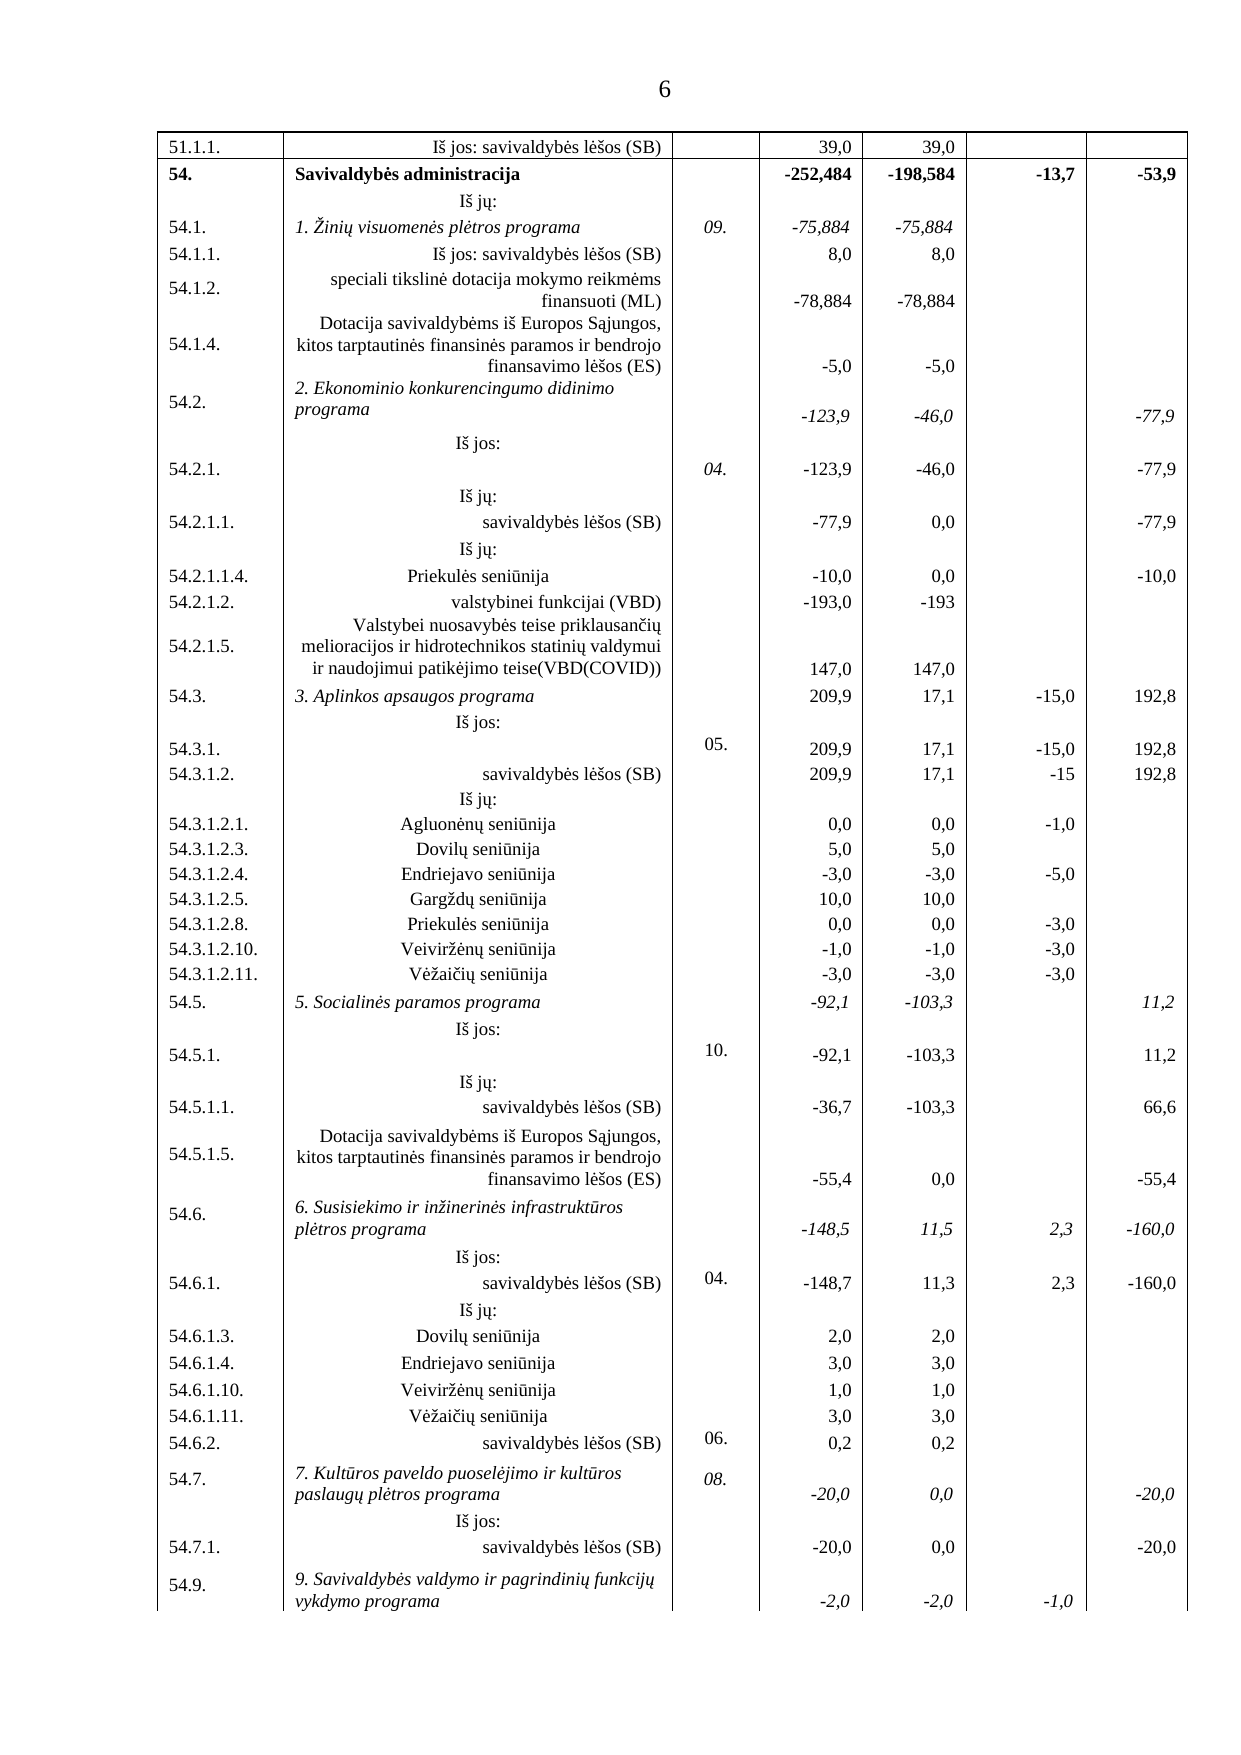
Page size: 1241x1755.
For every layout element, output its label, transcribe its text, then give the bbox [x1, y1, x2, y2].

table_cell -3,0 [967, 910, 1086, 934]
table_cell [673, 238, 759, 264]
table_cell [967, 1347, 1086, 1373]
table_cell savivaldybės lėšos (SB) [284, 1531, 672, 1558]
table_cell [1087, 860, 1187, 884]
table_cell [760, 1013, 862, 1039]
table_cell 209,9 [760, 733, 862, 759]
table_cell Iš jos: [284, 706, 672, 733]
table_cell Iš jų: [284, 533, 672, 559]
table_cell [967, 211, 1086, 238]
table_cell [284, 453, 672, 480]
table_cell [1087, 1400, 1187, 1427]
table_cell -92,1 [760, 985, 862, 1013]
table_cell 54.2.1.5. [158, 613, 283, 680]
table_cell [760, 533, 862, 559]
table_cell [673, 1558, 759, 1611]
table_cell Dovilų seniūnija [284, 1320, 672, 1347]
table_cell [967, 1531, 1086, 1558]
table_cell 10. [673, 1039, 759, 1066]
table_cell 2,0 [760, 1320, 862, 1347]
table_cell [673, 159, 759, 184]
table_cell Dotacija savivaldybėms iš Europos Sąjungos, kitos tarptautinės finansinės paramos ir bendrojo finansavimo lėšos (ES) [284, 311, 672, 377]
table_cell 09. [673, 211, 759, 238]
table_cell 192,8 [1087, 680, 1187, 706]
table_cell [673, 910, 759, 934]
table_cell 3,0 [760, 1347, 862, 1373]
table_cell [1188, 885, 1193, 909]
table_cell -92,1 [760, 1039, 862, 1066]
table_cell [1188, 680, 1193, 706]
table_cell [1087, 1347, 1187, 1373]
table_cell -77,9 [1087, 506, 1187, 533]
table_cell [967, 1117, 1086, 1189]
table_cell [1188, 377, 1193, 427]
table_cell 04. [673, 1267, 759, 1294]
table_cell [1188, 960, 1193, 984]
table_cell 0,0 [760, 810, 862, 834]
table_cell [1087, 910, 1187, 934]
table_cell [967, 613, 1086, 680]
table_cell [673, 264, 759, 311]
table_cell -103,3 [863, 1039, 966, 1066]
table_cell [967, 238, 1086, 264]
table_cell [673, 935, 759, 959]
table_cell 1. Žinių visuomenės plėtros programa [284, 211, 672, 238]
table_cell [967, 264, 1086, 311]
table_cell [1087, 960, 1187, 984]
table_cell 54.2. [158, 377, 283, 427]
table_cell -15,0 [967, 680, 1086, 706]
table_cell [863, 1066, 966, 1092]
table_cell 54.6.1. [158, 1267, 283, 1294]
table_cell [673, 1239, 759, 1267]
table_cell 54.5.1.1. [158, 1092, 283, 1117]
table_cell 192,8 [1087, 733, 1187, 759]
table_cell 1,0 [863, 1374, 966, 1400]
table_cell Iš jų: [284, 185, 672, 211]
table_cell [1188, 211, 1193, 238]
table_cell Dovilų seniūnija [284, 835, 672, 859]
table_cell 08. [673, 1453, 759, 1505]
table_cell 0,0 [760, 910, 862, 934]
table_cell -193,0 [760, 586, 862, 613]
table_cell Endriejavo seniūnija [284, 1347, 672, 1373]
table_cell [158, 1239, 283, 1267]
table_cell [673, 1013, 759, 1039]
table_cell -3,0 [967, 960, 1086, 984]
table_cell -198,584 [863, 159, 966, 184]
table_cell -3,0 [760, 860, 862, 884]
table_cell 39,0 [863, 133, 966, 158]
table_cell 17,1 [863, 760, 966, 784]
table_cell 54.7.1. [158, 1531, 283, 1558]
table_cell [967, 133, 1086, 158]
table_cell 5,0 [760, 835, 862, 859]
table_cell [1087, 211, 1187, 238]
table_cell [967, 427, 1086, 453]
table_cell -148,5 [760, 1189, 862, 1239]
table_cell -1,0 [863, 935, 966, 959]
table_cell [284, 733, 672, 759]
table_cell Iš jos: [284, 427, 672, 453]
table_cell [158, 1505, 283, 1531]
table_cell -20,0 [760, 1531, 862, 1558]
table_cell [863, 785, 966, 809]
table_cell -55,4 [760, 1117, 862, 1189]
table_cell [967, 453, 1086, 480]
table_cell 11,2 [1087, 1039, 1187, 1066]
table_cell -53,9 [1087, 159, 1187, 184]
table_cell [1188, 158, 1193, 184]
table_cell -77,9 [1087, 377, 1187, 427]
table_cell 54.1.1. [158, 238, 283, 264]
table_cell [158, 533, 283, 559]
table_cell [158, 427, 283, 453]
table_cell [1188, 1400, 1193, 1427]
table_cell -10,0 [760, 560, 862, 586]
table_cell [673, 985, 759, 1013]
table_cell [673, 1531, 759, 1558]
table_cell [158, 785, 283, 809]
table_cell [967, 480, 1086, 506]
table_cell -20,0 [1087, 1531, 1187, 1558]
table_cell 0,2 [760, 1427, 862, 1453]
table_cell 8,0 [760, 238, 862, 264]
table_cell 17,1 [863, 680, 966, 706]
table_cell [1188, 1427, 1193, 1453]
table_cell -10,0 [1087, 560, 1187, 586]
table_cell 05. [673, 733, 759, 759]
table_cell [967, 185, 1086, 211]
table_cell [760, 1505, 862, 1531]
table_cell 54.7. [158, 1453, 283, 1505]
table_cell 54.6.1.4. [158, 1347, 283, 1373]
table_cell 06. [673, 1427, 759, 1453]
table_cell Gargždų seniūnija [284, 885, 672, 909]
table_cell [1188, 1294, 1193, 1320]
table_cell Iš jos: [284, 1505, 672, 1531]
table_cell [1188, 985, 1193, 1013]
table_cell [673, 760, 759, 784]
table_cell [1188, 733, 1193, 759]
table_cell [673, 835, 759, 859]
table_cell 7. Kultūros paveldo puoselėjimo ir kultūros paslaugų plėtros programa [284, 1453, 672, 1505]
table_cell [1188, 760, 1193, 784]
table_cell 54.6. [158, 1189, 283, 1239]
table_cell [1087, 785, 1187, 809]
table_cell Priekulės seniūnija [284, 910, 672, 934]
table_cell 54.1.4. [158, 311, 283, 377]
table_cell 0,0 [863, 810, 966, 834]
table_cell [673, 680, 759, 706]
table_cell -15,0 [967, 733, 1086, 759]
table_cell Veiviržėnų seniūnija [284, 935, 672, 959]
table_cell [673, 1320, 759, 1347]
table_cell [673, 885, 759, 909]
table_cell [1087, 613, 1187, 680]
table_cell [760, 185, 862, 211]
table_cell [673, 1347, 759, 1373]
table_cell -252,484 [760, 159, 862, 184]
table_cell [1188, 185, 1193, 211]
table_cell 1,0 [760, 1374, 862, 1400]
table_cell [967, 1427, 1086, 1453]
table_cell [284, 1039, 672, 1066]
table_cell [1087, 133, 1187, 158]
table_cell [863, 480, 966, 506]
table_cell [1087, 706, 1187, 733]
table_cell -75,884 [760, 211, 862, 238]
table_cell [760, 1294, 862, 1320]
table_cell -2,0 [760, 1558, 862, 1611]
table_cell [967, 1013, 1086, 1039]
table_cell -36,7 [760, 1092, 862, 1117]
table_cell 2,3 [967, 1267, 1086, 1294]
table_cell valstybinei funkcijai (VBD) [284, 586, 672, 613]
table_cell [1188, 1374, 1193, 1400]
table_cell 147,0 [863, 613, 966, 680]
table_cell Valstybei nuosavybės teise priklausančių melioracijos ir hidrotechnikos statinių valdymui ir naudojimui patikėjimo teise(VBD(COVID)) [284, 613, 672, 680]
table_cell Dotacija savivaldybėms iš Europos Sąjungos, kitos tarptautinės finansinės paramos ir bendrojo finansavimo lėšos (ES) [284, 1117, 672, 1189]
table_cell [1087, 835, 1187, 859]
table_cell -103,3 [863, 985, 966, 1013]
table_cell 54.3.1.2.11. [158, 960, 283, 984]
table_cell -20,0 [1087, 1453, 1187, 1505]
table_cell [967, 835, 1086, 859]
table_cell [967, 1066, 1086, 1092]
table_cell -46,0 [863, 377, 966, 427]
table_cell 0,0 [863, 1531, 966, 1558]
table_cell [673, 480, 759, 506]
table_cell [967, 1400, 1086, 1427]
table_cell [1087, 264, 1187, 311]
table_cell [673, 427, 759, 453]
table_cell [673, 560, 759, 586]
table_cell -1,0 [967, 1558, 1086, 1611]
table_cell [967, 586, 1086, 613]
table_cell 11,5 [863, 1189, 966, 1239]
table_cell 147,0 [760, 613, 862, 680]
table_cell -3,0 [967, 935, 1086, 959]
table_cell [1087, 185, 1187, 211]
table_cell Iš jos: savivaldybės lėšos (SB) [284, 133, 672, 158]
table_cell [673, 613, 759, 680]
table_cell Iš jos: savivaldybės lėšos (SB) [284, 238, 672, 264]
table_cell -55,4 [1087, 1117, 1187, 1189]
table_cell -15 [967, 760, 1086, 784]
table_cell -20,0 [760, 1453, 862, 1505]
table_cell 2,3 [967, 1189, 1086, 1239]
table_cell 209,9 [760, 760, 862, 784]
table_cell [673, 586, 759, 613]
table_cell [1188, 810, 1193, 834]
table_cell [967, 533, 1086, 559]
table_cell [673, 860, 759, 884]
table_cell [1087, 480, 1187, 506]
table_cell -13,7 [967, 159, 1086, 184]
table_cell Endriejavo seniūnija [284, 860, 672, 884]
table_cell 54.2.1.2. [158, 586, 283, 613]
table_cell [967, 311, 1086, 377]
table_cell [1188, 1039, 1193, 1066]
table_cell 04. [673, 453, 759, 480]
table_cell -1,0 [967, 810, 1086, 834]
table_cell [760, 1239, 862, 1267]
table_cell 11,3 [863, 1267, 966, 1294]
table_cell [863, 1239, 966, 1267]
table_cell [673, 810, 759, 834]
table_cell [1188, 935, 1193, 959]
table_cell [1188, 480, 1193, 506]
table_cell [158, 706, 283, 733]
table_cell [967, 1453, 1086, 1505]
table_cell -148,7 [760, 1267, 862, 1294]
table_cell [1188, 910, 1193, 934]
table_cell [1188, 1066, 1193, 1092]
table_cell [673, 1189, 759, 1239]
table_cell [673, 377, 759, 427]
table_cell 3,0 [863, 1347, 966, 1373]
table_cell 5,0 [863, 835, 966, 859]
table_cell [158, 185, 283, 211]
table_cell [1188, 453, 1193, 480]
table_cell 0,2 [863, 1427, 966, 1453]
table_cell [967, 560, 1086, 586]
table_cell -160,0 [1087, 1189, 1187, 1239]
table_cell [1188, 1347, 1193, 1373]
table_cell [863, 185, 966, 211]
table_cell [673, 1505, 759, 1531]
table_cell [1087, 885, 1187, 909]
table_cell [1188, 238, 1193, 264]
table_cell Iš jų: [284, 1294, 672, 1320]
table_cell [1087, 1239, 1187, 1267]
table_cell [863, 1013, 966, 1039]
table_cell [967, 985, 1086, 1013]
table_cell [967, 1320, 1086, 1347]
table_cell 8,0 [863, 238, 966, 264]
table_cell -1,0 [760, 935, 862, 959]
table_cell [1087, 1294, 1187, 1320]
table_cell [1188, 1239, 1193, 1267]
table_cell [1087, 533, 1187, 559]
table_cell [673, 785, 759, 809]
table_cell Vėžaičių seniūnija [284, 1400, 672, 1427]
table_cell 0,0 [863, 910, 966, 934]
table_cell 3. Aplinkos apsaugos programa [284, 680, 672, 706]
table_cell [1087, 810, 1187, 834]
table_cell savivaldybės lėšos (SB) [284, 760, 672, 784]
table_cell [673, 1092, 759, 1117]
table_cell Priekulės seniūnija [284, 560, 672, 586]
table_cell [1087, 1013, 1187, 1039]
table_cell [673, 960, 759, 984]
table_cell [967, 1039, 1086, 1066]
table_cell [1188, 264, 1193, 311]
table_cell [1188, 586, 1193, 613]
table_cell 9. Savivaldybės valdymo ir pagrindinių funkcijų vykdymo programa [284, 1558, 672, 1611]
table_cell [760, 785, 862, 809]
table_cell speciali tikslinė dotacija mokymo reikmėms finansuoti (ML) [284, 264, 672, 311]
table_cell [673, 1066, 759, 1092]
table_cell 54.3.1.2.4. [158, 860, 283, 884]
table_cell 39,0 [760, 133, 862, 158]
table_cell -123,9 [760, 377, 862, 427]
table_cell [158, 1066, 283, 1092]
table_cell [1188, 1189, 1193, 1239]
table_cell [1188, 1320, 1193, 1347]
table_cell 17,1 [863, 733, 966, 759]
table_cell [1188, 427, 1193, 453]
table_cell 54.3. [158, 680, 283, 706]
table_cell -77,9 [1087, 453, 1187, 480]
table_cell 54.3.1.2.8. [158, 910, 283, 934]
table_cell 54. [158, 159, 283, 184]
table_cell [1188, 1505, 1193, 1531]
table_cell 0,0 [863, 506, 966, 533]
table_cell -3,0 [760, 960, 862, 984]
table_cell [1188, 1092, 1193, 1117]
table_cell [1188, 1013, 1193, 1039]
table_cell 0,0 [863, 1117, 966, 1189]
table_cell 54.9. [158, 1558, 283, 1611]
table_cell -75,884 [863, 211, 966, 238]
table_cell [673, 185, 759, 211]
table_cell 51.1.1. [158, 133, 283, 158]
table_cell [1087, 1427, 1187, 1453]
table_cell 10,0 [863, 885, 966, 909]
table_cell [673, 133, 759, 158]
table_cell [1087, 311, 1187, 377]
table_cell [967, 1092, 1086, 1117]
table_cell [967, 1505, 1086, 1531]
table_cell 209,9 [760, 680, 862, 706]
table_cell [1087, 935, 1187, 959]
table_cell savivaldybės lėšos (SB) [284, 506, 672, 533]
table_cell [1188, 860, 1193, 884]
table_cell [1188, 131, 1193, 158]
table_cell 5. Socialinės paramos programa [284, 985, 672, 1013]
table_cell 2,0 [863, 1320, 966, 1347]
table_cell savivaldybės lėšos (SB) [284, 1427, 672, 1453]
table_cell [673, 506, 759, 533]
table_cell -123,9 [760, 453, 862, 480]
table_cell -78,884 [760, 264, 862, 311]
table_cell 54.2.1. [158, 453, 283, 480]
table_cell 54.1. [158, 211, 283, 238]
table_cell [1188, 785, 1193, 809]
table_cell [1087, 1505, 1187, 1531]
table_cell [863, 1505, 966, 1531]
table_cell 10,0 [760, 885, 862, 909]
table_cell [1188, 560, 1193, 586]
table_cell [1188, 533, 1193, 559]
table_cell [1188, 1117, 1193, 1189]
table_cell [1188, 1267, 1193, 1294]
table_cell [863, 1294, 966, 1320]
table_cell [1087, 586, 1187, 613]
table_cell [1188, 613, 1193, 680]
table_cell [967, 506, 1086, 533]
table_cell [673, 533, 759, 559]
table_cell [967, 885, 1086, 909]
table_cell 54.3.1.2.1. [158, 810, 283, 834]
table_cell [1087, 238, 1187, 264]
table_cell 54.2.1.1.4. [158, 560, 283, 586]
table_cell Savivaldybės administracija [284, 159, 672, 184]
table_cell 2. Ekonominio konkurencingumo didinimo programa [284, 377, 672, 427]
table_cell [863, 706, 966, 733]
table_cell [863, 533, 966, 559]
table_cell -2,0 [863, 1558, 966, 1611]
table_cell -3,0 [863, 860, 966, 884]
table_cell -103,3 [863, 1092, 966, 1117]
table_cell 54.3.1. [158, 733, 283, 759]
table_cell [760, 427, 862, 453]
table_cell [1188, 506, 1193, 533]
table_cell [967, 1294, 1086, 1320]
table_cell savivaldybės lėšos (SB) [284, 1092, 672, 1117]
table_cell 3,0 [863, 1400, 966, 1427]
table_cell 3,0 [760, 1400, 862, 1427]
table_cell -160,0 [1087, 1267, 1187, 1294]
table_cell [1087, 1558, 1187, 1611]
table_cell 54.3.1.2.3. [158, 835, 283, 859]
table_cell 54.2.1.1. [158, 506, 283, 533]
table_cell [760, 480, 862, 506]
table_cell Iš jų: [284, 1066, 672, 1092]
table_cell [673, 706, 759, 733]
table_cell 54.6.1.3. [158, 1320, 283, 1347]
table_cell [673, 1117, 759, 1189]
table_cell 54.3.1.2.10. [158, 935, 283, 959]
table_cell -5,0 [760, 311, 862, 377]
table_cell [1188, 835, 1193, 859]
table_cell [158, 1294, 283, 1320]
table_cell [673, 1400, 759, 1427]
table_cell [760, 1066, 862, 1092]
table_cell [1188, 706, 1193, 733]
table_cell [967, 706, 1086, 733]
table_cell -78,884 [863, 264, 966, 311]
table_cell [1087, 1066, 1187, 1092]
table_cell 54.5.1.5. [158, 1117, 283, 1189]
table_cell [1087, 1320, 1187, 1347]
table_cell 54.5. [158, 985, 283, 1013]
table_cell [863, 427, 966, 453]
table_cell [158, 480, 283, 506]
table_cell [760, 706, 862, 733]
table_cell 0,0 [863, 560, 966, 586]
table_cell Vėžaičių seniūnija [284, 960, 672, 984]
table_cell 192,8 [1087, 760, 1187, 784]
table_cell 54.1.2. [158, 264, 283, 311]
table_cell -3,0 [863, 960, 966, 984]
table_cell Iš jos: [284, 1013, 672, 1039]
table_cell -5,0 [863, 311, 966, 377]
table_cell [1188, 1453, 1193, 1505]
table_cell [158, 1013, 283, 1039]
table_cell [1188, 1558, 1193, 1611]
table_cell [1188, 1531, 1193, 1558]
table_cell [1188, 311, 1193, 377]
table_cell Agluonėnų seniūnija [284, 810, 672, 834]
table_cell [967, 377, 1086, 427]
table_cell Veiviržėnų seniūnija [284, 1374, 672, 1400]
table_cell Iš jų: [284, 480, 672, 506]
table_cell -5,0 [967, 860, 1086, 884]
table_cell 54.6.1.10. [158, 1374, 283, 1400]
table_cell 66,6 [1087, 1092, 1187, 1117]
table_cell 54.3.1.2.5. [158, 885, 283, 909]
table_cell -193 [863, 586, 966, 613]
table_cell [967, 785, 1086, 809]
table_cell 54.6.2. [158, 1427, 283, 1453]
table_cell 6. Susisiekimo ir inžinerinės infrastruktūros plėtros programa [284, 1189, 672, 1239]
table_cell Iš jos: [284, 1239, 672, 1267]
table_cell Iš jų: [284, 785, 672, 809]
table_cell 11,2 [1087, 985, 1187, 1013]
table_cell savivaldybės lėšos (SB) [284, 1267, 672, 1294]
table_cell [967, 1239, 1086, 1267]
table_cell 54.3.1.2. [158, 760, 283, 784]
table_cell -77,9 [760, 506, 862, 533]
table_cell 54.6.1.11. [158, 1400, 283, 1427]
table_cell [967, 1374, 1086, 1400]
table_cell -46,0 [863, 453, 966, 480]
table_cell [673, 311, 759, 377]
table_cell [1087, 427, 1187, 453]
table_cell 54.5.1. [158, 1039, 283, 1066]
table_cell [673, 1374, 759, 1400]
table_cell [673, 1294, 759, 1320]
table_cell 0,0 [863, 1453, 966, 1505]
table_cell [1087, 1374, 1187, 1400]
